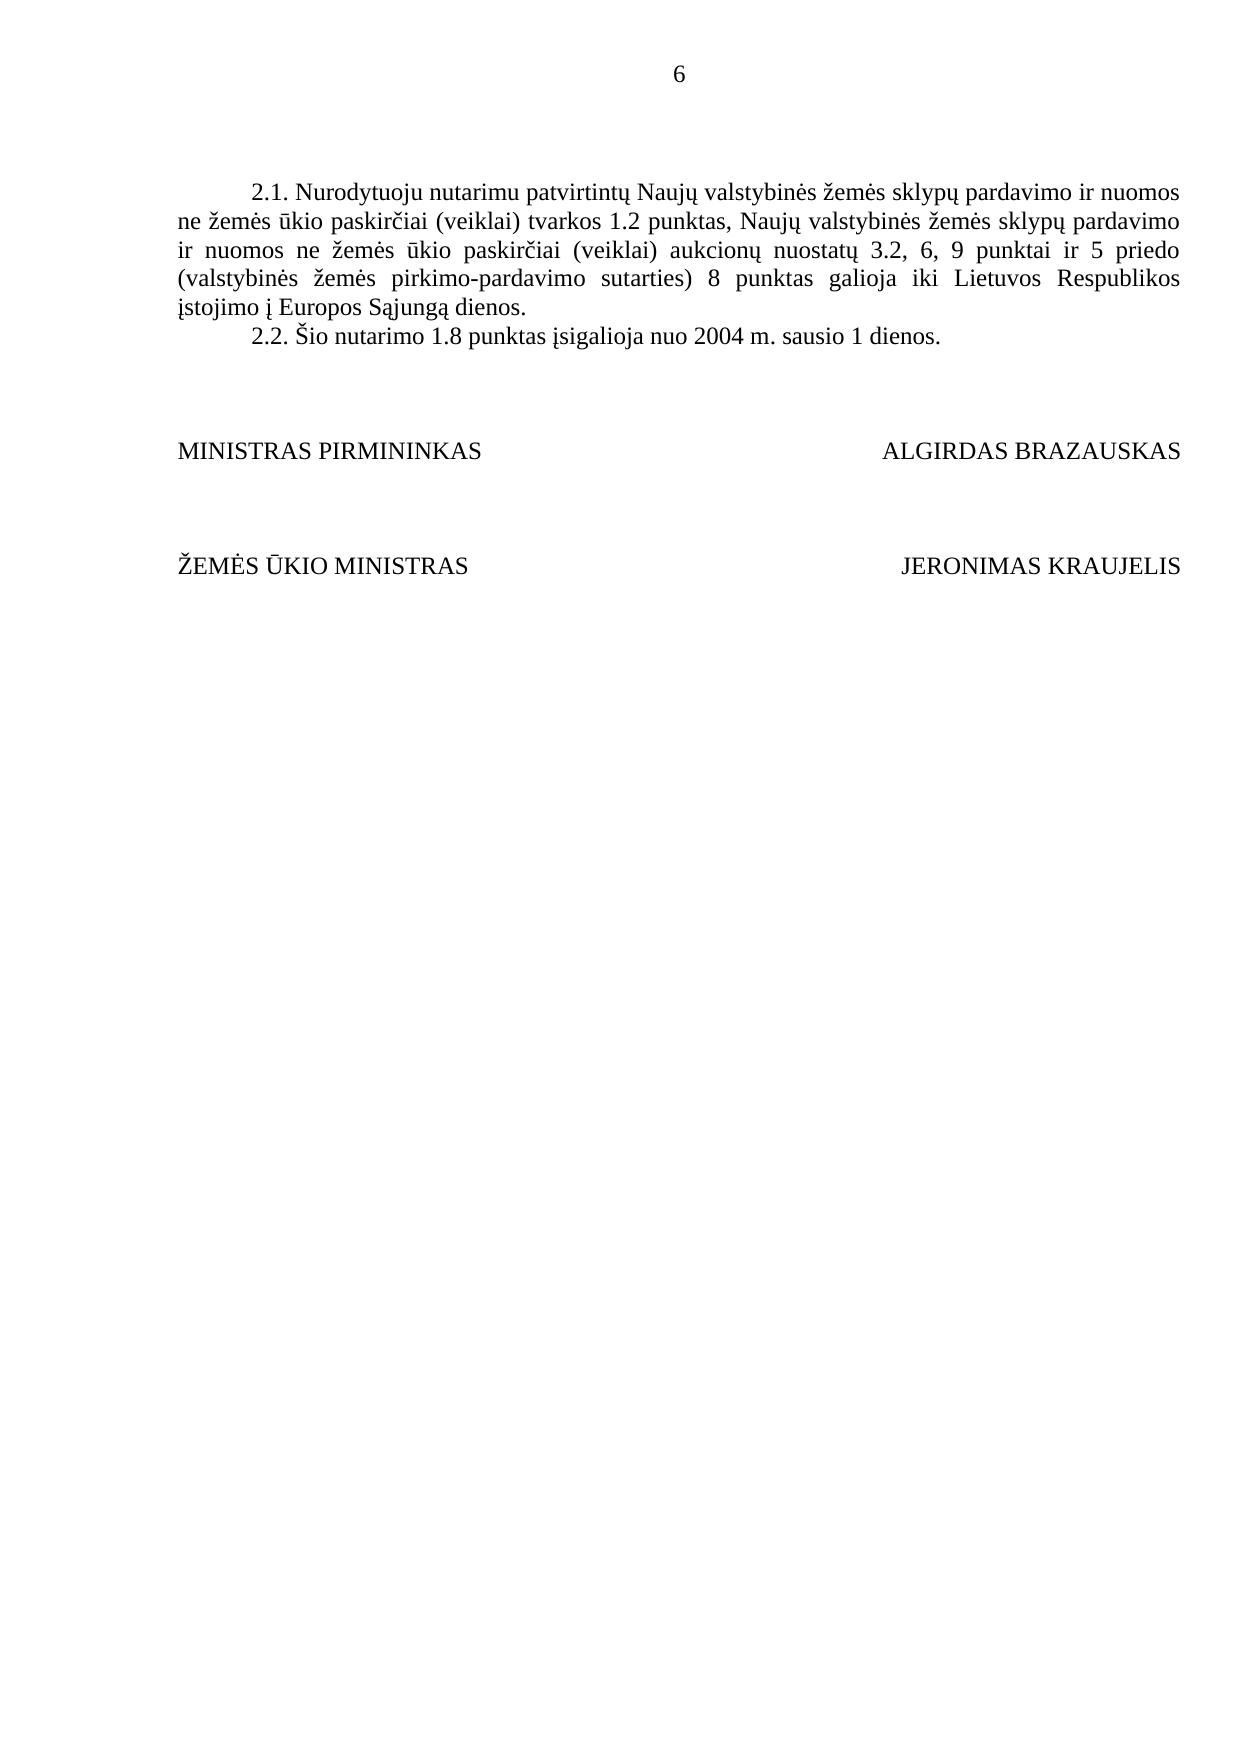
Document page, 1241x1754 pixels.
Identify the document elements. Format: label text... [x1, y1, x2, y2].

text ŽEMĖS ŪKIO MINISTRAS JERONIMAS KRAUJELIS [177, 551, 1181, 580]
text 2.1. Nurodytuoju nutarimu patvirtintų Naujų valstybinės žemės sklypų pardavimo ir nuomos ne žemės ūkio paskirčiai (veiklai) tvarkos 1.2 punktas, Naujų valstybinės žemės sklypų pardavimo ir nuomos ne žemės ūkio paskirčiai (veiklai) aukcionų nuostatų 3.2, 6, 9 punktai ir 5 priedo (valstybinės žemės pirkimo-pardavimo sutarties) 8 punktas galioja iki Lietuvos Respublikos įstojimo į Europos Sąjungą dienos. [177, 177, 1181, 321]
text MINISTRAS PIRMININKAS ALGIRDAS BRAZAUSKAS [177, 436, 1181, 465]
text 2.2. Šio nutarimo 1.8 punktas įsigalioja nuo 2004 m. sausio 1 dienos. [177, 321, 1181, 350]
